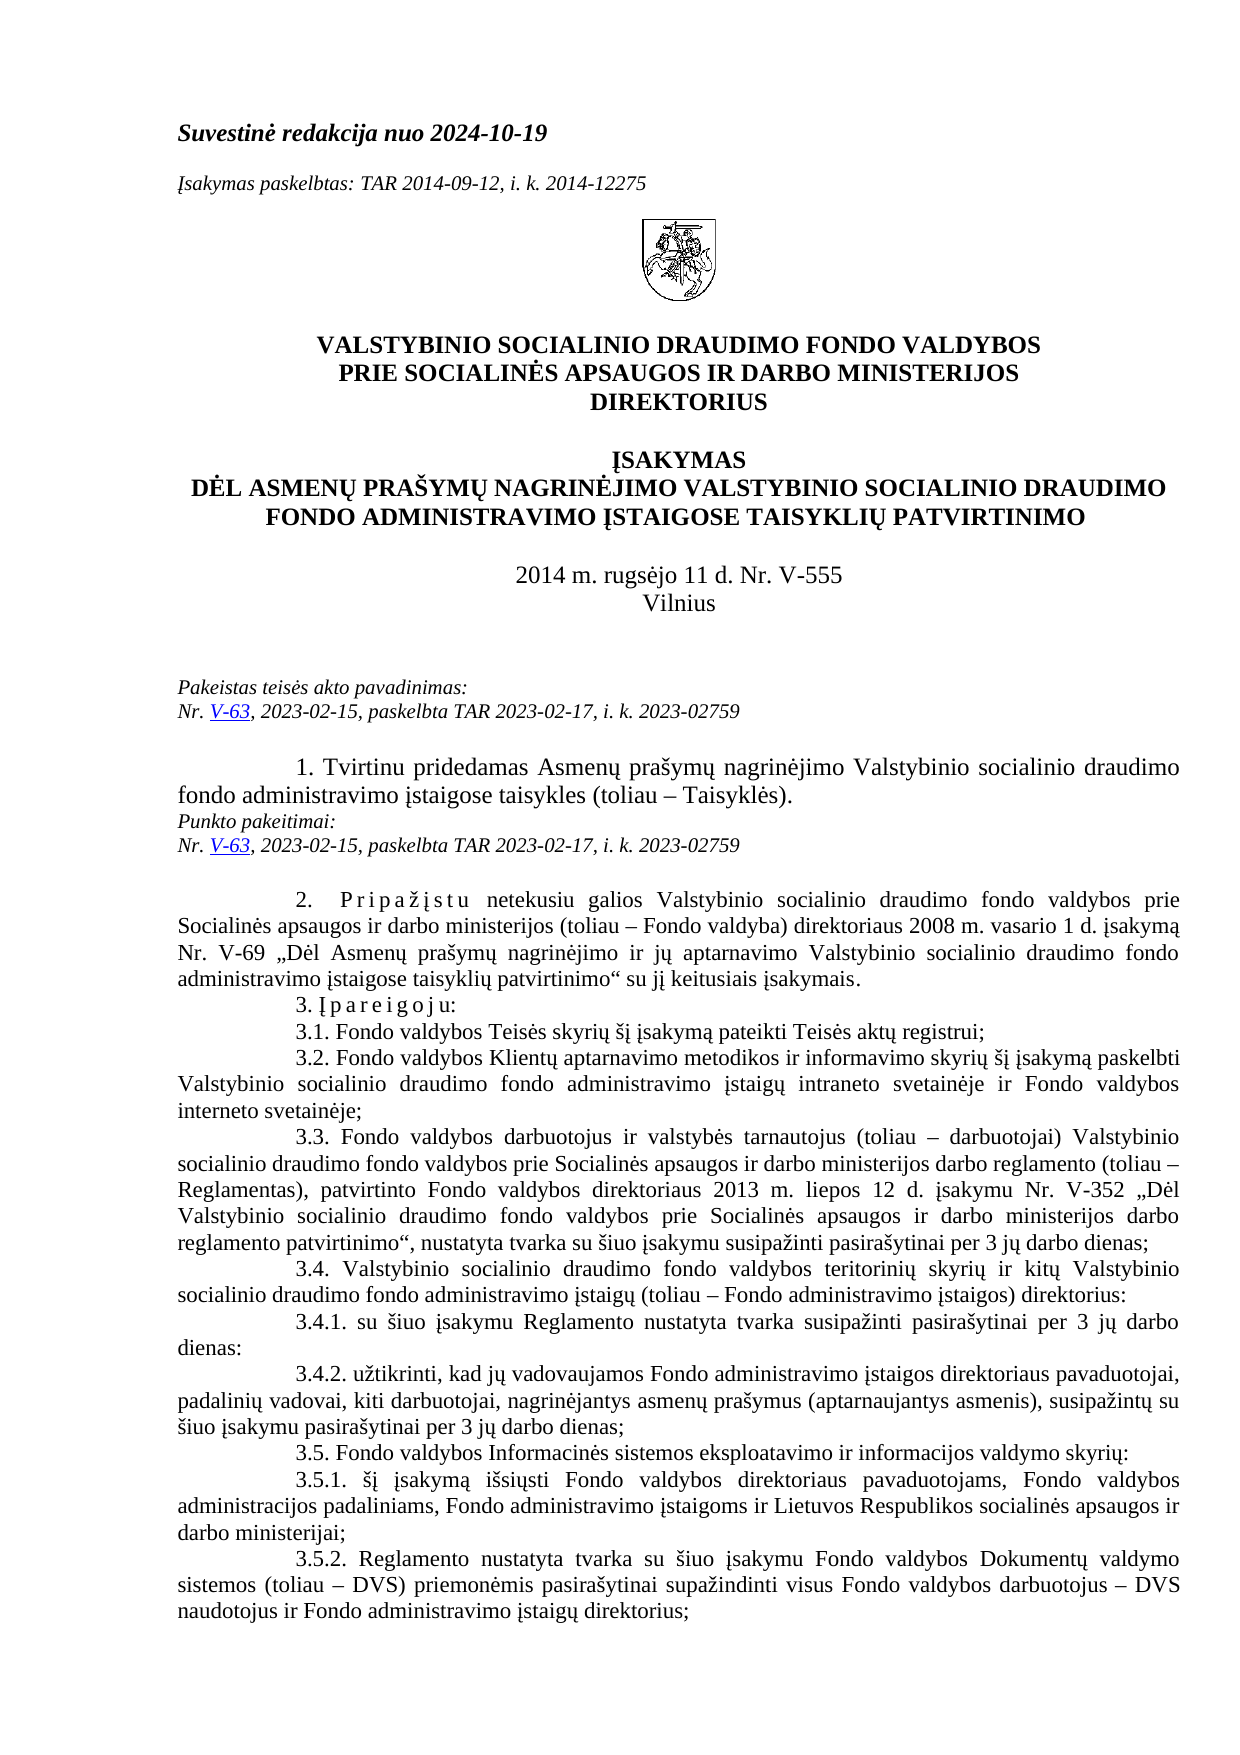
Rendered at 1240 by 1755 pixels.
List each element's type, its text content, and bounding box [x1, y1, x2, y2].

text PRIE SOCIALINĖS APSAUGOS IR DARBO MINISTERIJOS [177, 358, 1181, 387]
text 3. Įpareigoju: [177, 991, 1181, 1018]
text DĖL ASMENŲ PRAŠYMŲ NAGRINĖJIMO VALSTYBINIO SOCIALINIO DRAUDIMO FONDO ADMINISTRAVIMO ĮSTAIGOSE TAISYKLIŲ PATVIRTINIMO [177, 473, 1181, 531]
text 1. Tvirtinu pridedamas Asmenų prašymų nagrinėjimo Valstybinio socialinio draudimo fondo administravimo įstaigose taisykles (toliau – Taisyklės). [177, 752, 1181, 809]
text Vilnius [177, 588, 1181, 617]
text Pakeistas teisės akto pavadinimas: [177, 675, 1181, 699]
text 3.2. Fondo valdybos Klientų aptarnavimo metodikos ir informavimo skyrių šį įsakymą paskelbti Valstybinio socialinio draudimo fondo administravimo įstaigų intraneto svetainėje ir Fondo valdybos interneto svetainėje; [177, 1044, 1181, 1123]
text 3.3. Fondo valdybos darbuotojus ir valstybės tarnautojus (toliau – darbuotojai) Valstybinio socialinio draudimo fondo valdybos prie Socialinės apsaugos ir darbo ministerijos darbo reglamento (toliau – Reglamentas), patvirtinto Fondo valdybos direktoriaus 2013 m. liepos 12 d. įsakymu Nr. V-352 „Dėl Valstybinio socialinio draudimo fondo valdybos prie Socialinės apsaugos ir darbo ministerijos darbo reglamento patvirtinimo“, nustatyta tvarka su šiuo įsakymu susipažinti pasirašytinai per 3 jų darbo dienas; [177, 1123, 1181, 1255]
text 3.1. Fondo valdybos Teisės skyrių šį įsakymą pateikti Teisės aktų registrui; [177, 1018, 1181, 1044]
text VALSTYBINIO SOCIALINIO DRAUDIMO FONDO VALDYBOS [177, 330, 1181, 358]
text DIREKTORIUS [177, 387, 1181, 416]
text įsakymas [177, 445, 1181, 473]
text 3.4.2. užtikrinti, kad jų vadovaujamos Fondo administravimo įstaigos direktoriaus pavaduotojai, padalinių vadovai, kiti darbuotojai, nagrinėjantys asmenų prašymus (aptarnaujantys asmenis), susipažintų su šiuo įsakymu pasirašytinai per 3 jų darbo dienas; [177, 1360, 1181, 1439]
text Punkto pakeitimai: [177, 809, 1181, 833]
text 3.5.2. Reglamento nustatyta tvarka su šiuo įsakymu Fondo valdybos Dokumentų valdymo sistemos (toliau – DVS) priemonėmis pasirašytinai supažindinti visus Fondo valdybos darbuotojus – DVS naudotojus ir Fondo administravimo įstaigų direktorius; [177, 1545, 1181, 1624]
text Nr. V-63, 2023-02-15, paskelbta TAR 2023-02-17, i. k. 2023-02759 [177, 833, 1181, 857]
text Įsakymas paskelbtas: TAR 2014-09-12, i. k. 2014-12275 [177, 171, 1181, 195]
text 2. Pripažįstu netekusiu galios Valstybinio socialinio draudimo fondo valdybos prie Socialinės apsaugos ir darbo ministerijos (toliau – Fondo valdyba) direktoriaus 2008 m. vasario 1 d. įsakymą Nr. V-69 „Dėl Asmenų prašymų nagrinėjimo ir jų aptarnavimo Valstybinio socialinio draudimo fondo administravimo įstaigose taisyklių patvirtinimo“ su jį keitusiais įsakymais. [177, 886, 1181, 991]
text Nr. V-63, 2023-02-15, paskelbta TAR 2023-02-17, i. k. 2023-02759 [177, 699, 1181, 723]
text 3.4. Valstybinio socialinio draudimo fondo valdybos teritorinių skyrių ir kitų Valstybinio socialinio draudimo fondo administravimo įstaigų (toliau – Fondo administravimo įstaigos) direktorius: [177, 1255, 1181, 1308]
text Suvestinė redakcija nuo 2024-10-19 [177, 118, 1181, 147]
text 3.4.1. su šiuo įsakymu Reglamento nustatyta tvarka susipažinti pasirašytinai per 3 jų darbo dienas: [177, 1308, 1181, 1360]
text 3.5.1. šį įsakymą išsiųsti Fondo valdybos direktoriaus pavaduotojams, Fondo valdybos administracijos padaliniams, Fondo administravimo įstaigoms ir Lietuvos Respublikos socialinės apsaugos ir darbo ministerijai; [177, 1466, 1181, 1545]
text 2014 m. rugsėjo 11 d. Nr. V-555 [177, 560, 1181, 588]
text 3.5. Fondo valdybos Informacinės sistemos eksploatavimo ir informacijos valdymo skyrių: [177, 1439, 1181, 1466]
